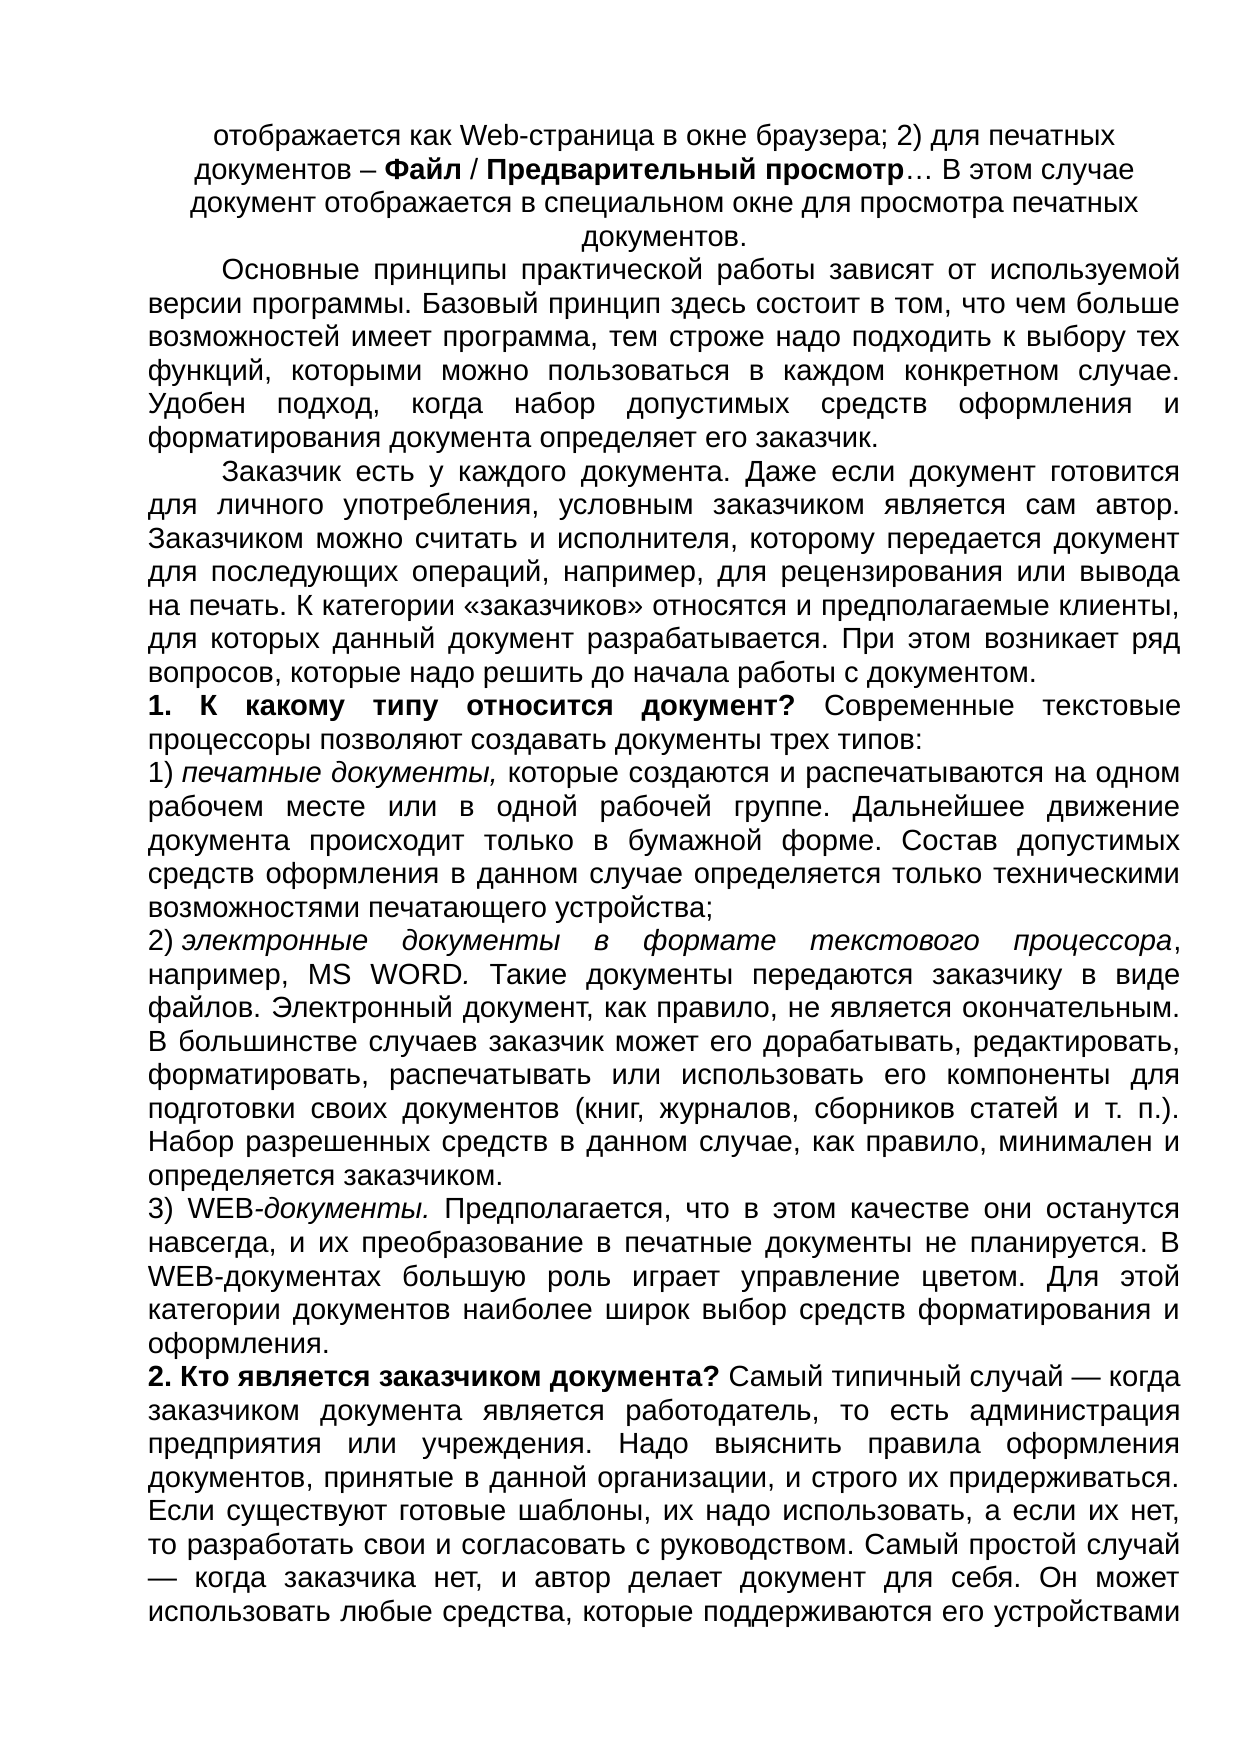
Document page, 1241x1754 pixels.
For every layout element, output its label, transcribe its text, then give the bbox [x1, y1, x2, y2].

text Основные принципы практической работы зависят от используемой версии программы. Базовый принцип здесь состоит в том, что чем больше возможностей имеет программа, тем строже надо подходить к выбору тех функций, которыми можно пользоваться в каждом конкретном случае. Удобен подход, когда набор допустимых средств оформления и форматирования документа определяет его заказчик. [148, 252, 1181, 453]
text 1) печатные документы, которые создаются и распечатываются на одном рабочем месте или в одной рабочей группе. Дальнейшее движение документа происходит только в бумажной форме. Состав допустимых средств оформления в данном случае определяется только техническими возможностями печатающего устройства; [148, 755, 1181, 923]
text 2) электронные документы в формате текстового процессора, например, MS WORD. Такие документы передаются заказчику в виде файлов. Электронный документ, как правило, не является окончательным. В большинстве случаев заказчик может его дорабатывать, редактировать, форматировать, распечатывать или использовать его компоненты для подготовки своих документов (книг, журналов, сборников статей и т. п.). Набор разрешенных средств в данном случае, как правило, минимален и определяется заказчиком. [148, 923, 1181, 1191]
text 3) WEB-документы. Предполагается, что в этом качестве они останутся навсегда, и их преобразование в печатные документы не планируется. В WEB-документах большую роль играет управление цветом. Для этой категории документов наиболее широк выбор средств форматирования и оформления. [148, 1191, 1181, 1359]
text 1. К какому типу относится документ? Современные текстовые процессоры позволяют создавать документы трех типов: [148, 688, 1181, 755]
text Заказчик есть у каждого документа. Даже если документ готовится для личного употребления, условным заказчиком является сам автор. Заказчиком можно считать и исполнителя, которому передается документ для последующих операций, например, для рецензирования или вывода на печать. К категории «заказчиков» относятся и предполагаемые клиенты, для которых данный документ разрабатывается. При этом возникает ряд вопросов, которые надо решить до начала работы с документом. [148, 453, 1181, 688]
text отображается как Web-страница в окне браузера; 2) для печатных документов – Файл / Предварительный просмотр… В этом случае документ отображается в специальном окне для просмотра печатных документов. [148, 118, 1181, 252]
text 2. Кто является заказчиком документа? Самый типичный случай — когда заказчиком документа является работодатель, то есть администрация предприятия или учреждения. Надо выяснить правила оформления документов, принятые в данной организации, и строго их придерживаться. Если существуют готовые шаблоны, их надо использовать, а если их нет, то разработать свои и согласовать с руководством. Самый простой случай — когда заказчика нет, и автор делает документ для себя. Он может использовать любые средства, которые поддерживаются его устройствами [148, 1359, 1181, 1627]
